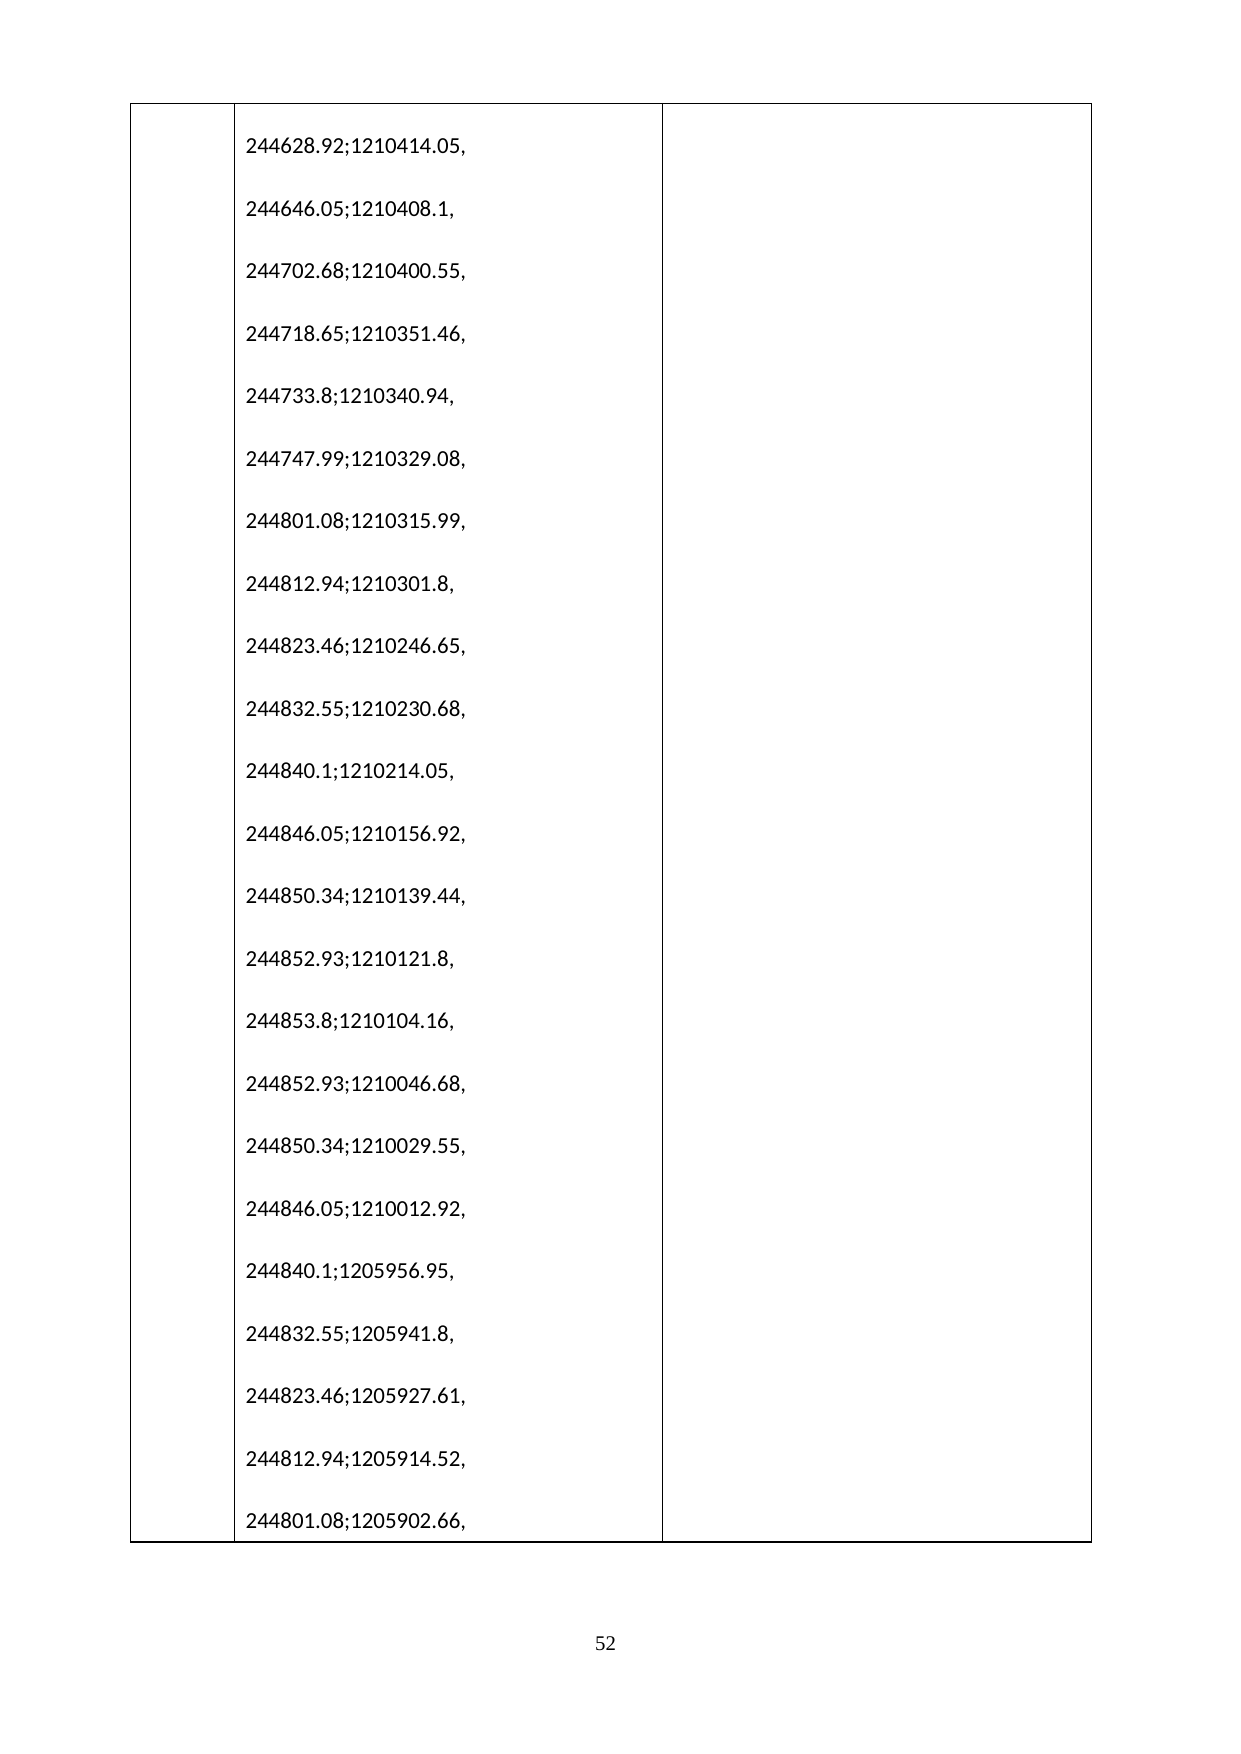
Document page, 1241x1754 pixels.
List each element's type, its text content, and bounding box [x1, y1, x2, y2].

table_cell [663, 104, 1091, 1541]
table_cell [131, 104, 234, 1541]
table_cell 244628.92;1210414.05, 244646.05;1210408.1, 244702.68;1210400.55, 244718.65;1210351.46, 244733.8;1210340.94, 244747.99;1210329.08, 244801.08;1210315.99, 244812.94;1210301.8, 244823.46;1210246.65, 244832.55;1210230.68, 244840.1;1210214.05, 244846.05;1210156.92, 244850.34;1210139.44, 244852.93;1210121.8, 244853.8;1210104.16, 244852.93;1210046.68, 244850.34;1210029.55, 244846.05;1210012.92, 244840.1;1205956.95, 244832.55;1205941.8, 244823.46;1205927.61, 244812.94;1205914.52, 244801.08;1205902.66, [235, 104, 662, 1541]
